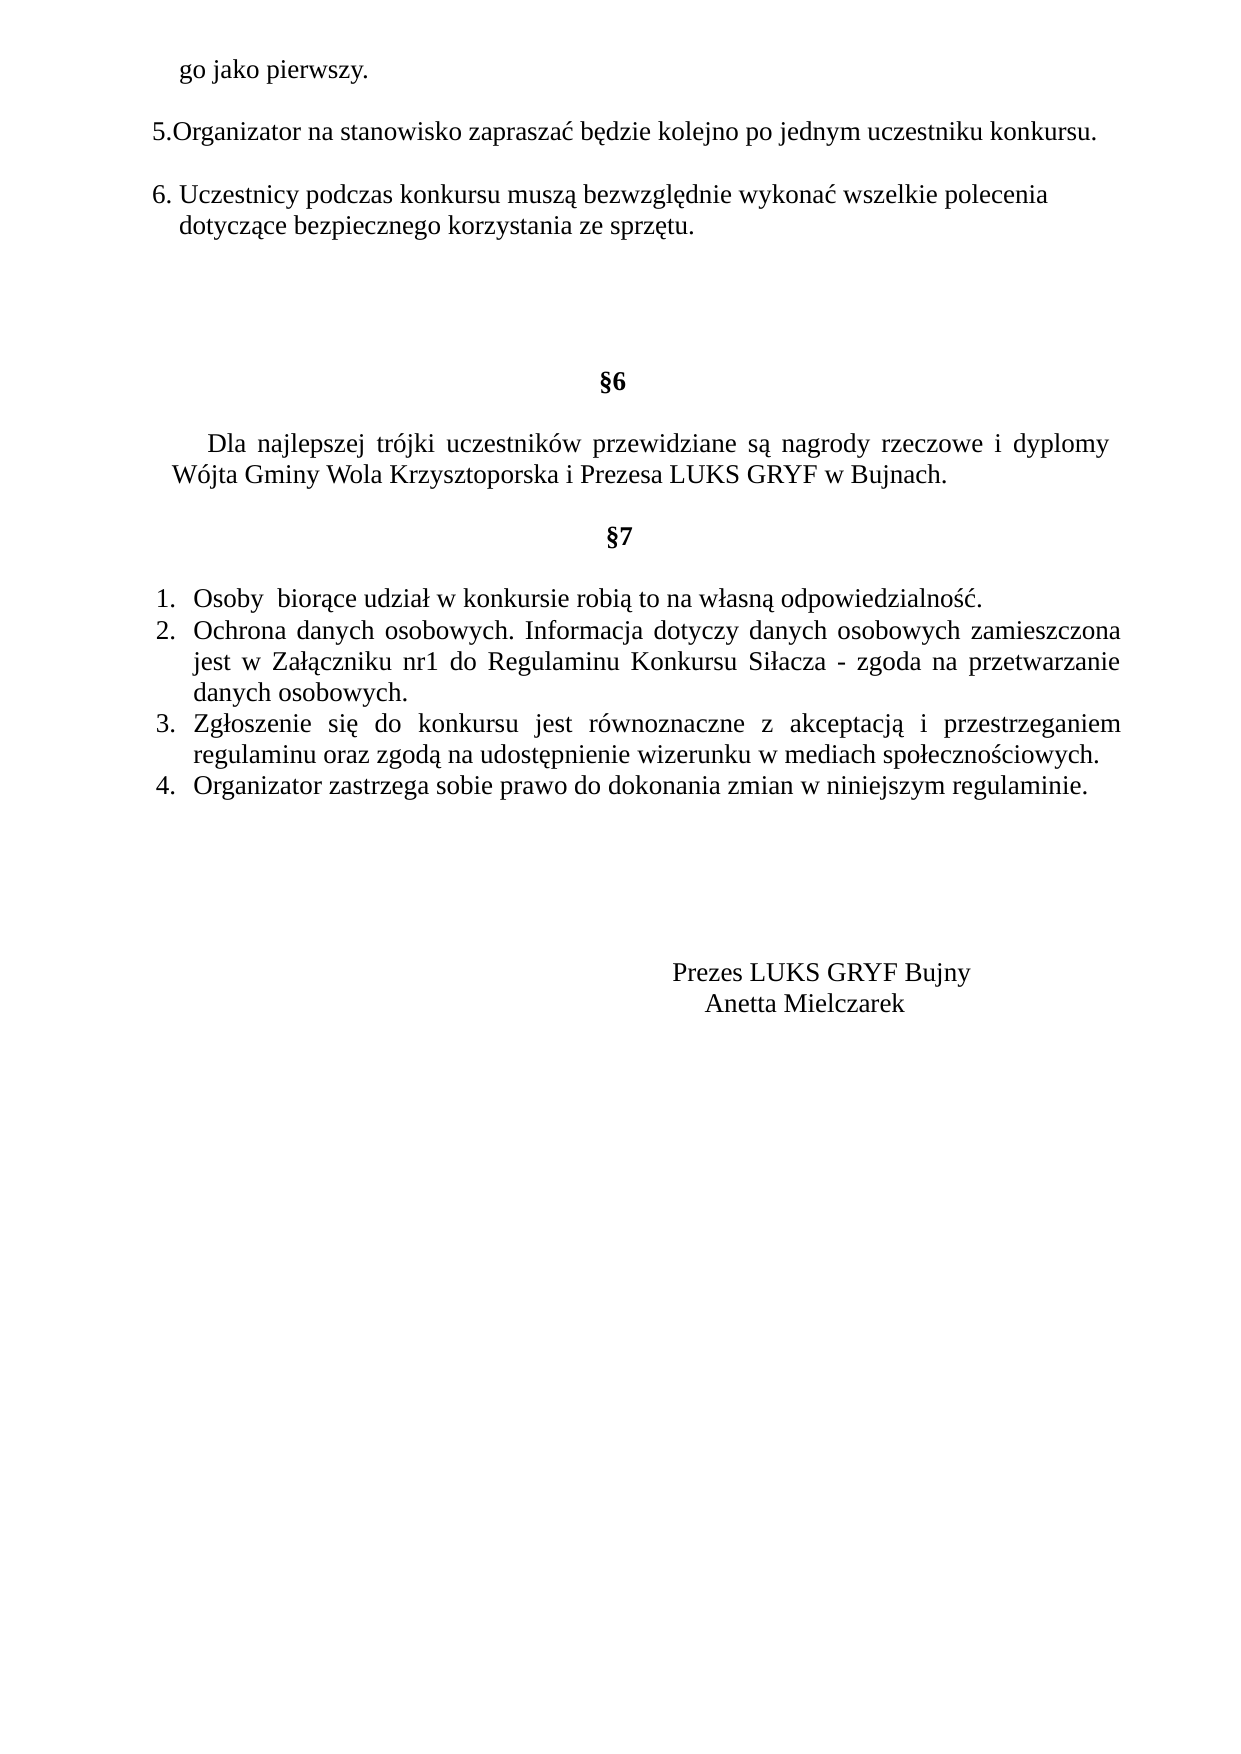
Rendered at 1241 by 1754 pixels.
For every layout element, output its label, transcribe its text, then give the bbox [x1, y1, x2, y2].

list Ochrona danych osobowych. Informacja dotyczy danych osobowych zamieszczona jest w Załączniku nr1 do Regulaminu Konkursu Siłacza - zgoda na przetwarzanie danych osobowych. [156, 614, 1122, 707]
list Zgłoszenie się do konkursu jest równoznaczne z akceptacją i przestrzeganiem regulaminu oraz zgodą na udostępnienie wizerunku w mediach społecznościowych. [156, 707, 1122, 769]
list Organizator zastrzega sobie prawo do dokonania zmian w niniejszym regulaminie. [156, 769, 1122, 801]
text §6 [118, 364, 1122, 396]
text go jako pierwszy. [118, 53, 1122, 84]
text Anetta Mielczarek [118, 987, 1122, 1019]
text §7 [118, 520, 1122, 551]
text Dla najlepszej trójki uczestników przewidziane są nagrody rzeczowe i dyplomy Wójta Gminy Wola Krzysztoporska i Prezesa LUKS GRYF w Bujnach. [118, 427, 1122, 489]
text 6. Uczestnicy podczas konkursu muszą bezwzględnie wykonać wszelkie polecenia dotyczące bezpiecznego korzystania ze sprzętu. [118, 178, 1122, 240]
text Prezes LUKS GRYF Bujny [118, 956, 1122, 987]
text 5.Organizator na stanowisko zapraszać będzie kolejno po jednym uczestniku konkursu. [118, 115, 1122, 147]
list Osoby biorące udział w konkursie robią to na własną odpowiedzialność. [156, 583, 1122, 614]
